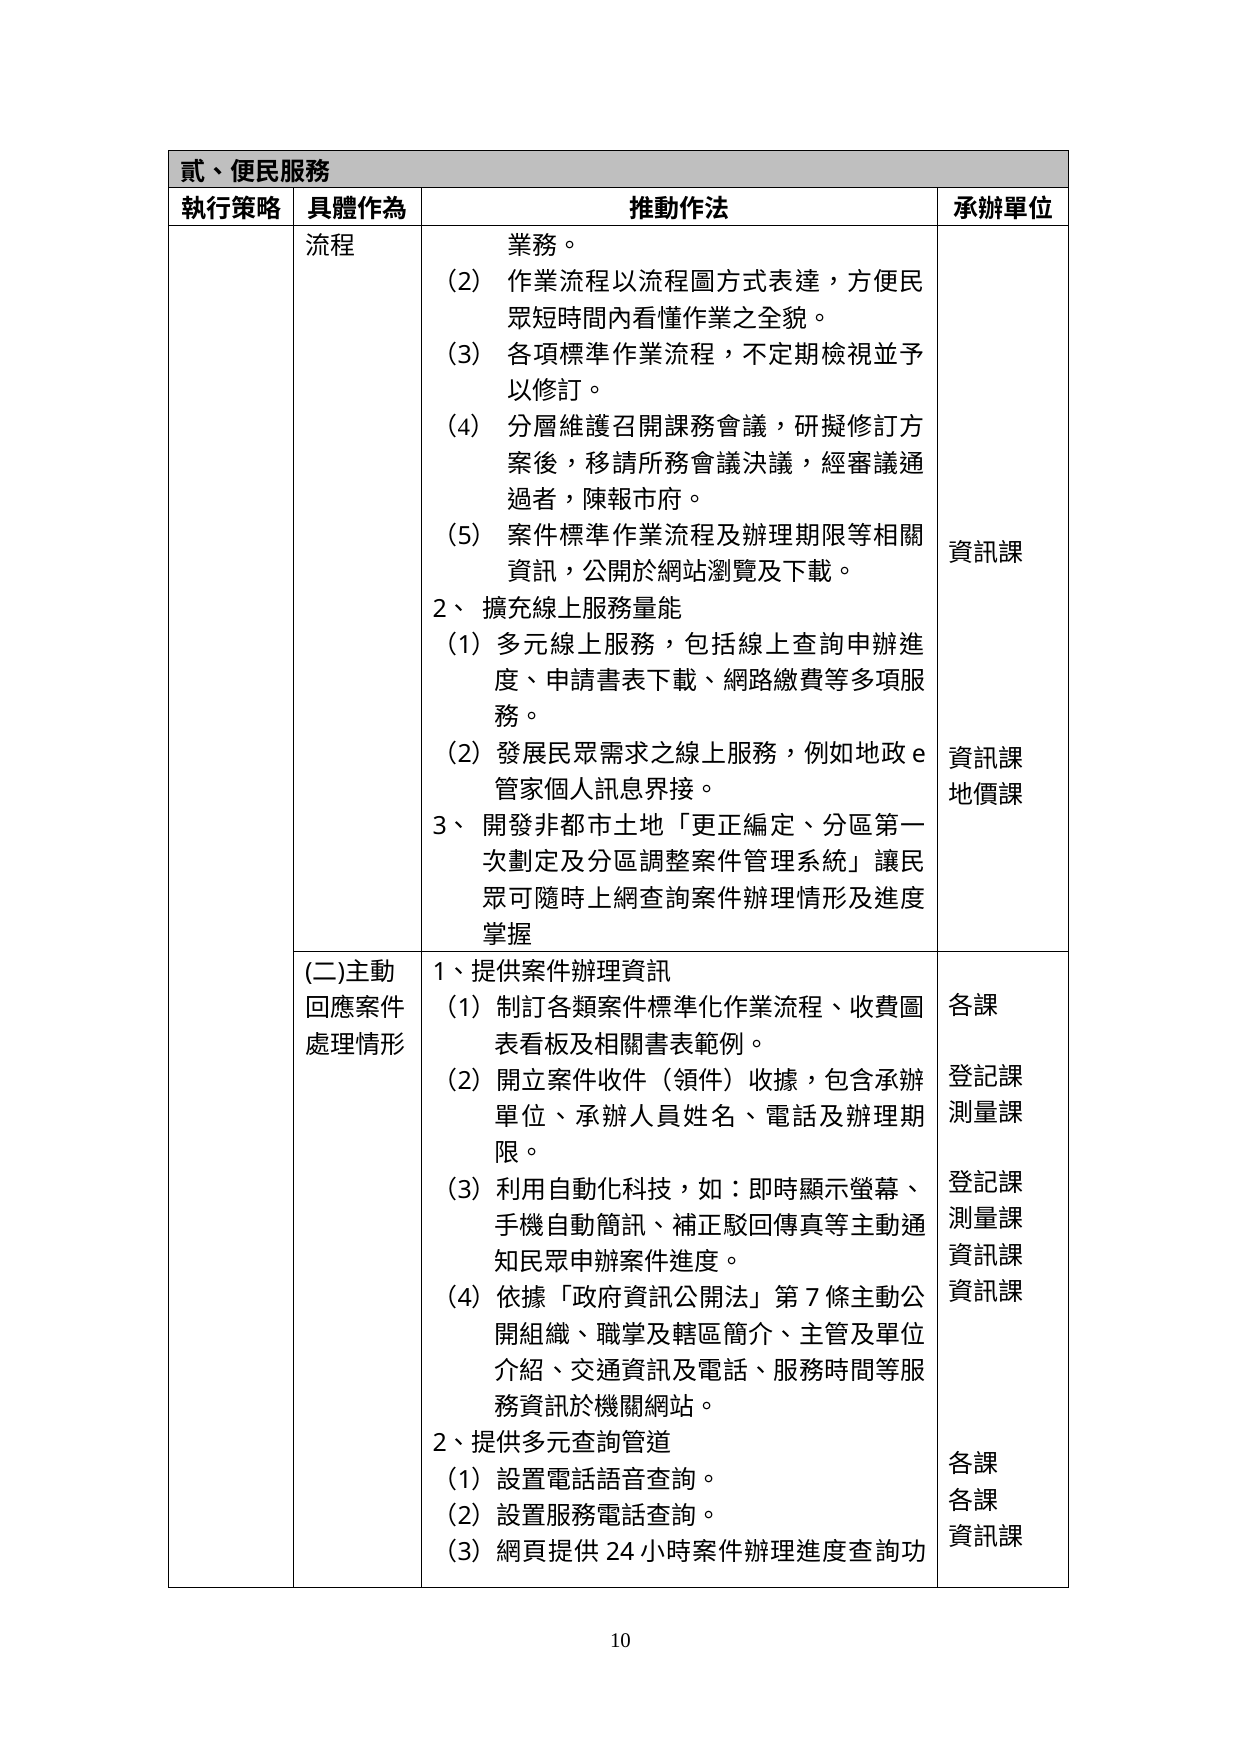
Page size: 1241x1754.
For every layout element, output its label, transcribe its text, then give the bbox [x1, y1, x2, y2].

table_cell 具體作為 [294, 188, 421, 224]
table_cell 推動作法 [422, 188, 937, 224]
table_header 便民服務 [169, 151, 1068, 187]
table_cell 各課 登記課 測量課 登記課 測量課 資訊課 資訊課 各課 各課 資訊課 [938, 952, 1068, 1587]
table_cell (二)主動回應案件處理情形 [294, 952, 421, 1587]
table_cell [169, 226, 293, 1587]
table_cell 申辦業務標準作業流程訂定情形 民眾申辦業務標準作業流程共計36項業務。 作業流程以流程圖方式表達，方便民眾短時間內看懂作業之全貌。 各項標準作業流程，不定期檢視並予以修訂。 分層維護召開課務會議，研擬修訂方案後，移請所務會議決議，經審議通過者，陳報市府。 案件標準作業流程及辦理期限等相關資訊，公開於網站瀏覽及下載。 擴充線上服務量能 多元線上服務，包括線上查詢申辦進度、申請書表下載、網路繳費等多項服務。 發展民眾需求之線上服務，例如地政e管家個人訊息界接。 開發非都市土地「更正編定、分區第一次劃定及分區調整案件管理系統」讓民眾可隨時上網查詢案件辦理情形及進度掌握 [422, 226, 937, 951]
table_cell 流程 [294, 226, 421, 951]
table_cell 資訊課 資訊課 地價課 [938, 226, 1068, 951]
table_cell 提供案件辦理資訊 制訂各類案件標準化作業流程、收費圖表看板及相關書表範例。 開立案件收件（領件）收據，包含承辦單位、承辦人員姓名、電話及辦理期限。 利用自動化科技，如：即時顯示螢幕、手機自動簡訊、補正駁回傳真等主動通知民眾申辦案件進度。 依據「政府資訊公開法」第7條主動公開組織、職掌及轄區簡介、主管及單位介紹、交通資訊及電話、服務時間等服務資訊於機關網站。 提供多元查詢管道 設置電話語音查詢。 設置服務電話查詢。 網頁提供24小時案件辦理進度查詢功能。 設置觸控螢幕查詢系統、登記案件辦理情形即時顯示系統等服務。 設置登記、測量案件語音自動回覆系統。 現場諮詢服務。 QRcode掃描下載查詢。 開發APP程式提供智慧型手機下載查詢。 建置LINE全智能客服機器人。 提供案件確認功能 開立案件收件（領件）收據或通知書。 提供電話查詢案件辦理情形服務。 提供行動電話簡訊自動回覆案件辦理情形服務。 提供測量案件定期排件線上查詢，並結合氣象資訊。 補正駁回案件網路查詢。 提供APP查詢案件辦理情形服務。 提供非都市土地更正編定、分區劃定及分區調整案件網路查詢。 建立超過逾期處理告知機制 辦理登記、測量案件處理管制、稽催工作，落實案件逾期催辦，以稽核案件辦理速度。 溫馨關懷領件通知，以增加案件領回率，減少案件積放情形，健全案件歸檔作業，逾期未領案件集中存放，方便於申請人或代理人領件時能快速取件。 針對測量駁回案件主動關懷，提供再申辦協助。 主動電話告知申請人案件逾期未結原因。 測量案件因故延期主動告知申請人。 主動以書面通知補正駁回理由及相關法令訂載明行政救濟措施。 主動通知民眾退還溢繳規費及退費方式。 土地分割、合併分算地價後，主動通知稅務局及土地所有權人。 主動以書面及電話通知申請人買賣案件已辦竣，未辦理實價登錄申報，請於期限內完成申報。 每月、季、半年提供八德區不動產交易、預售屋及租金行情分析資料(八德房價省Price)。 安心成價3.0-八德區不動產交易資訊專區： 每月提供八德區大樓、公寓、華廈、土地價量交易看板。 每季提供八德區各使用土地交易看板。 每季提供八德區成交房屋分析。 每季提供八德區購屋者分析。 提供八德區公告土地現值級距圖。 提供地籍異動即時通便民服務。 [422, 952, 937, 1587]
table_cell 承辦單位 [938, 188, 1068, 224]
table_cell 執行策略 [169, 188, 293, 224]
